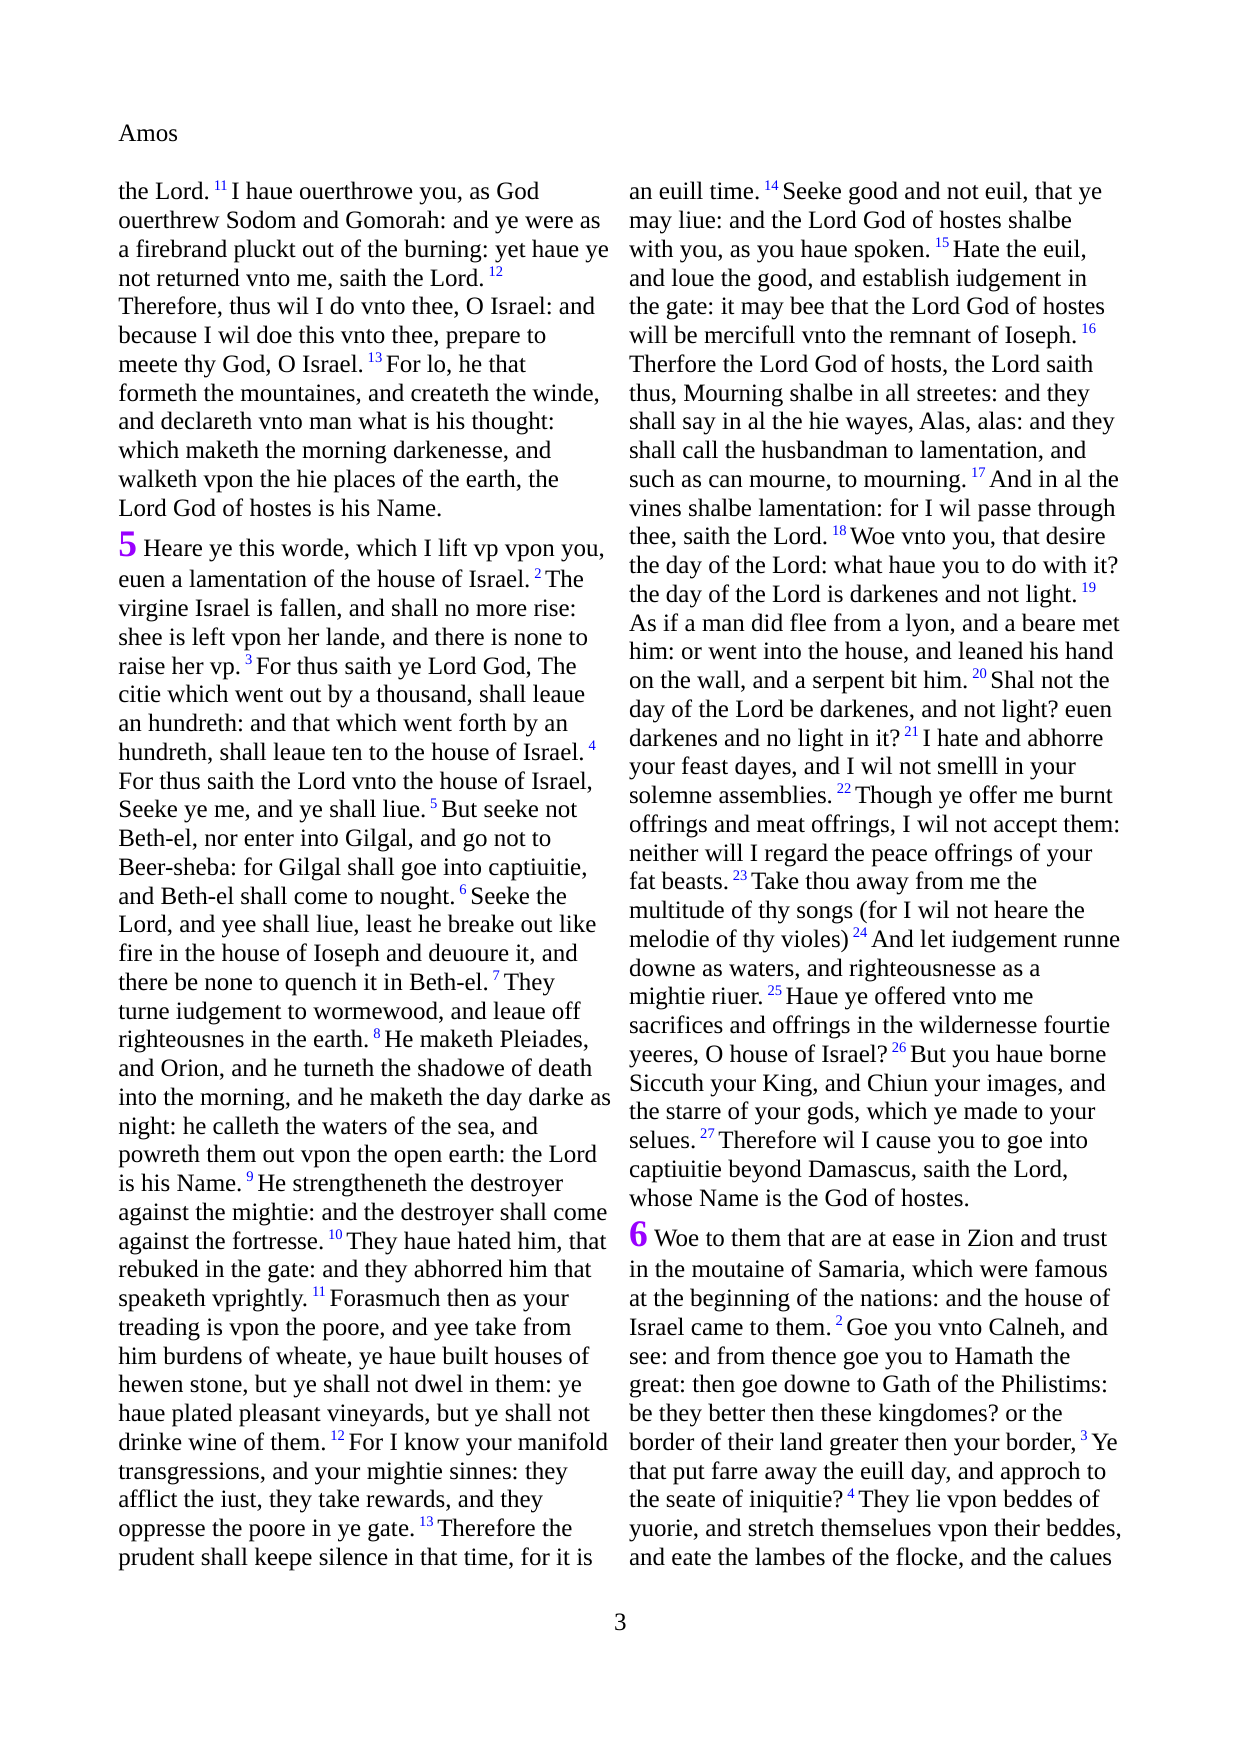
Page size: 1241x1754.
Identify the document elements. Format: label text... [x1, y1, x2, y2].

text 6 Woe to them that are at ease in Zion and trust in the moutaine of Samaria, which were famous at the beginning of the nations: and the house of Israel came to them. 2 Goe you vnto Calneh, and see: and from thence goe you to Hamath the great: then goe downe to Gath of the Philistims: be they better then these kingdomes? or the border of their land greater then your border, 3 Ye that put farre away the euill day, and approch to the seate of iniquitie? 4 They lie vpon beddes of yuorie, and stretch themselues vpon their beddes, and eate the lambes of the flocke, and the calues [629, 1211, 1122, 1571]
text the Lord. 11 I haue ouerthrowe you, as God ouerthrew Sodom and Gomorah: and ye were as a firebrand pluckt out of the burning: yet haue ye not returned vnto me, saith the Lord. 12 Therefore, thus wil I do vnto thee, O Israel: and because I wil doe this vnto thee, prepare to meete thy God, O Israel. 13 For lo, he that formeth the mountaines, and createth the winde, and declareth vnto man what is his thought: which maketh the morning darkenesse, and walketh vpon the hie places of the earth, the Lord God of hostes is his Name. [118, 176, 611, 521]
text 5 Heare ye this worde, which I lift vp vpon you, euen a lamentation of the house of Israel. 2 The virgine Israel is fallen, and shall no more rise: shee is left vpon her lande, and there is none to raise her vp. 3 For thus saith ye Lord God, The citie which went out by a thousand, shall leaue an hundreth: and that which went forth by an hundreth, shall leaue ten to the house of Israel. 4 For thus saith the Lord vnto the house of Israel, Seeke ye me, and ye shall liue. 5 But seeke not Beth-el, nor enter into Gilgal, and go not to Beer-sheba: for Gilgal shall goe into captiuitie, and Beth-el shall come to nought. 6 Seeke the Lord, and yee shall liue, least he breake out like fire in the house of Ioseph and deuoure it, and there be none to quench it in Beth-el. 7 They turne iudgement to wormewood, and leaue off righteousnes in the earth. 8 He maketh Pleiades, and Orion, and he turneth the shadowe of death into the morning, and he maketh the day darke as night: he calleth the waters of the sea, and powreth them out vpon the open earth: the Lord is his Name. 9 He strengtheneth the destroyer against the mightie: and the destroyer shall come against the fortresse. 10 They haue hated him, that rebuked in the gate: and they abhorred him that speaketh vprightly. 11 Forasmuch then as your treading is vpon the poore, and yee take from him burdens of wheate, ye haue built houses of hewen stone, but ye shall not dwel in them: ye haue plated pleasant vineyards, but ye shall not drinke wine of them. 12 For I know your manifold transgressions, and your mightie sinnes: they afflict the iust, they take rewards, and they oppresse the poore in ye gate. 13 Therefore the prudent shall keepe silence in that time, for it is [118, 521, 611, 1571]
text an euill time. 14 Seeke good and not euil, that ye may liue: and the Lord God of hostes shalbe with you, as you haue spoken. 15 Hate the euil, and loue the good, and establish iudgement in the gate: it may bee that the Lord God of hostes will be mercifull vnto the remnant of Ioseph. 16 Therfore the Lord God of hosts, the Lord saith thus, Mourning shalbe in all streetes: and they shall say in al the hie wayes, Alas, alas: and they shall call the husbandman to lamentation, and such as can mourne, to mourning. 17 And in al the vines shalbe lamentation: for I wil passe through thee, saith the Lord. 18 Woe vnto you, that desire the day of the Lord: what haue you to do with it? the day of the Lord is darkenes and not light. 19 As if a man did flee from a lyon, and a beare met him: or went into the house, and leaned his hand on the wall, and a serpent bit him. 20 Shal not the day of the Lord be darkenes, and not light? euen darkenes and no light in it? 21 I hate and abhorre your feast dayes, and I wil not smelll in your solemne assemblies. 22 Though ye offer me burnt offrings and meat offrings, I wil not accept them: neither will I regard the peace offrings of your fat beasts. 23 Take thou away from me the multitude of thy songs (for I wil not heare the melodie of thy violes) 24 And let iudgement runne downe as waters, and righteousnesse as a mightie riuer. 25 Haue ye offered vnto me sacrifices and offrings in the wildernesse fourtie yeeres, O house of Israel? 26 But you haue borne Siccuth your King, and Chiun your images, and the starre of your gods, which ye made to your selues. 27 Therefore wil I cause you to goe into captiuitie beyond Damascus, saith the Lord, whose Name is the God of hostes. [629, 176, 1122, 1211]
